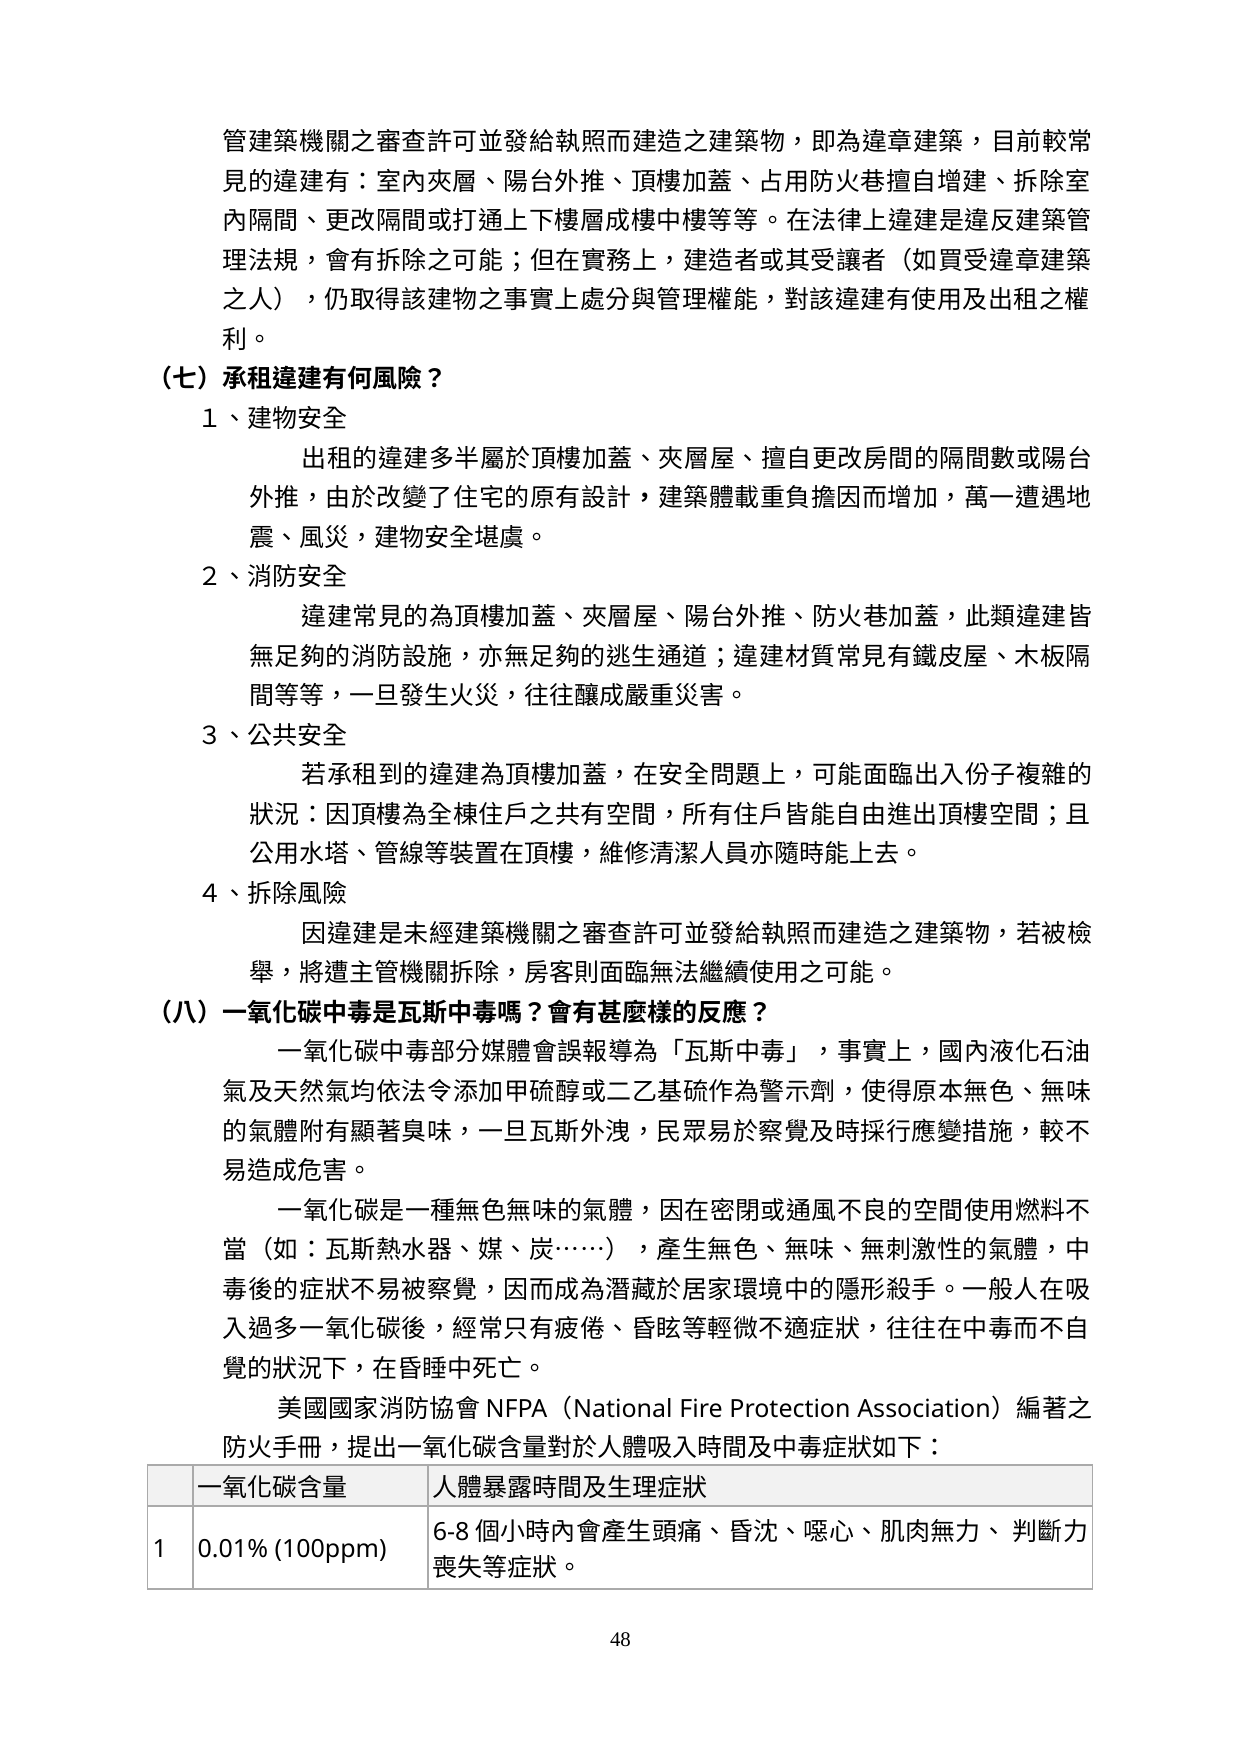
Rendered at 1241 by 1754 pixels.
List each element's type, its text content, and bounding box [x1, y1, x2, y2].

text 違建常見的為頂樓加蓋、夾層屋、陽台外推、防火巷加蓋，此類違建皆無足夠的消防設施，亦無足夠的逃生通道；違建材質常見有鐵皮屋、木板隔間等等，一旦發生火災，往往釀成嚴重災害。 [249, 593, 1092, 712]
text （八）一氧化碳中毒是瓦斯中毒嗎？會有甚麼樣的反應？ [148, 989, 1092, 1028]
text 一氧化碳是一種無色無味的氣體，因在密閉或通風不良的空間使用燃料不當（如：瓦斯熱水器、媒、炭……），產生無色、無味、無刺激性的氣體，中毒後的症狀不易被察覺，因而成為潛藏於居家環境中的隱形殺手。一般人在吸入過多一氧化碳後，經常只有疲倦、昏眩等輕微不適症狀，往往在中毒而不自覺的狀況下，在昏睡中死亡。 [223, 1187, 1092, 1385]
text 因違建是未經建築機關之審查許可並發給執照而建造之建築物，若被檢舉，將遭主管機關拆除，房客則面臨無法繼續使用之可能。 [249, 910, 1092, 989]
text 管建築機關之審查許可並發給執照而建造之建築物，即為違章建築，目前較常見的違建有：室內夾層、陽台外推、頂樓加蓋、占用防火巷擅自增建、拆除室內隔間、更改隔間或打通上下樓層成樓中樓等等。在法律上違建是違反建築管理法規，會有拆除之可能；但在實務上，建造者或其受讓者（如買受違章建築之人），仍取得該建物之事實上處分與管理權能，對該違建有使用及出租之權利。 [223, 118, 1092, 356]
text 一氧化碳中毒部分媒體會誤報導為「瓦斯中毒」，事實上，國內液化石油氣及天然氣均依法令添加甲硫醇或二乙基硫作為警示劑，使得原本無色、無味的氣體附有顯著臭味，一旦瓦斯外洩，民眾易於察覺及時採行應變措施，較不易造成危害。 [223, 1028, 1092, 1187]
text ２、消防安全 [198, 553, 1092, 593]
table_cell 0.01% (100ppm) [194, 1507, 427, 1588]
text （七）承租違建有何風險？ [148, 356, 1092, 395]
table_header 一氧化碳含量 [194, 1466, 427, 1505]
text 美國國家消防協會NFPA（National Fire Protection Association）編著之防火手冊，提出一氧化碳含量對於人體吸入時間及中毒症狀如下： [223, 1385, 1092, 1464]
text ４、拆除風險 [198, 870, 1092, 910]
table_cell 6-8個小時內會產生頭痛、昏沈、噁心、肌肉無力、 判斷力喪失等症狀。 [429, 1507, 1092, 1588]
table_header 人體暴露時間及生理症狀 [429, 1466, 1092, 1505]
text 若承租到的違建為頂樓加蓋，在安全問題上，可能面臨出入份子複雜的狀況：因頂樓為全棟住戶之共有空間，所有住戶皆能自由進出頂樓空間；且公用水塔、管線等裝置在頂樓，維修清潔人員亦隨時能上去。 [249, 751, 1092, 870]
text 出租的違建多半屬於頂樓加蓋、夾層屋、擅自更改房間的隔間數或陽台外推，由於改變了住宅的原有設計，建築體載重負擔因而增加，萬一遭遇地震、風災，建物安全堪虞。 [249, 435, 1092, 553]
table_header [148, 1466, 192, 1505]
text ３、公共安全 [198, 712, 1092, 751]
table_cell 1 [148, 1507, 192, 1588]
text １、建物安全 [198, 395, 1092, 435]
